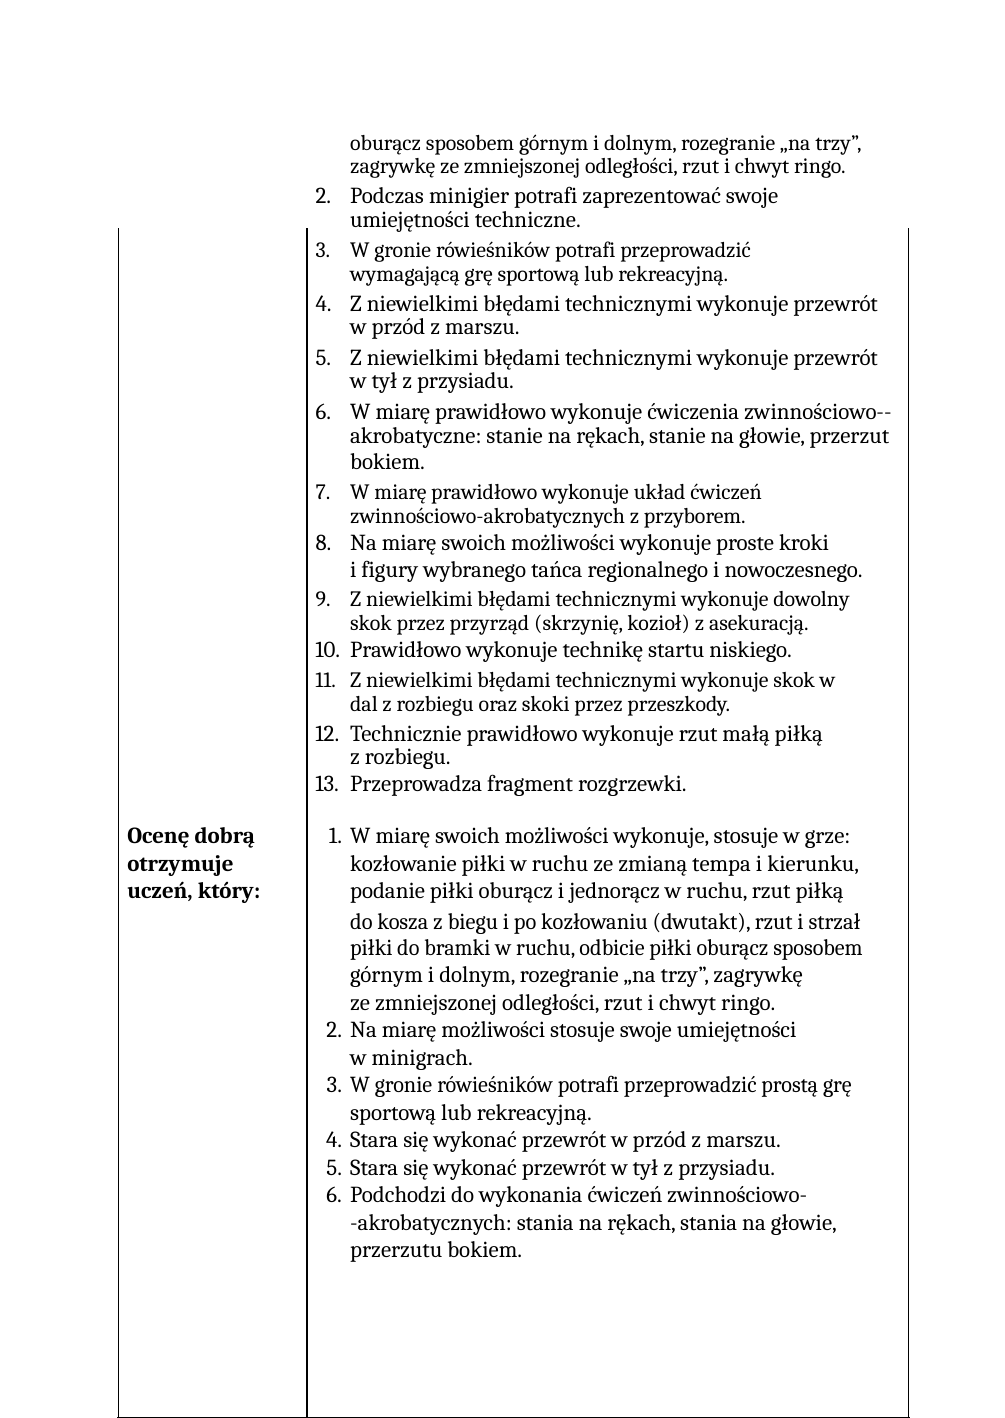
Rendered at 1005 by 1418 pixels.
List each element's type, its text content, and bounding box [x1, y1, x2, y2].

table_cell [127, 1155, 289, 1182]
list Prawidłowo wykonuje technikę startu niskiego. [315, 637, 908, 663]
table_cell [127, 1182, 289, 1210]
list W miarę prawidłowo wykonuje ćwiczenia zwinnościowo--akrobatyczne: stanie na rękach, stanie na głowie, przerzut bokiem. [315, 399, 900, 475]
table_cell otrzymuje [127, 851, 289, 878]
table_header W miarę swoich możliwości wykonuje, stosuje w grze: [342, 823, 892, 851]
table_cell ze zmniejszonej odległości, rzut i chwyt ringo. [342, 990, 892, 1017]
text oburącz sposobem górnym i dolnym, rozegranie „na trzy”, zagrywkę ze zmniejszonej odległości, rzut i chwyt ringo. [350, 130, 900, 179]
table_cell [290, 1182, 306, 1210]
table_cell [127, 909, 289, 935]
list W miarę prawidłowo wykonuje układ ćwiczeń zwinnościowo-akrobatycznych z przyborem. [315, 480, 794, 529]
table_header [290, 823, 306, 851]
table_cell górnym i dolnym, rozegranie „na trzy”, zagrywkę [342, 962, 892, 990]
table_cell [290, 1100, 306, 1127]
table_cell [290, 909, 306, 935]
table_cell [308, 1045, 342, 1072]
table_cell [308, 1100, 342, 1127]
table_cell sportową lub rekreacyjną. [342, 1100, 892, 1127]
table_header 1. [308, 823, 342, 851]
table_cell [290, 990, 306, 1017]
table_cell [127, 1017, 289, 1045]
table_cell 5. [308, 1155, 342, 1182]
table_cell [308, 962, 342, 990]
list W gronie rówieśników potrafi przeprowadzić wymagającą grę sportową lub rekreacyjną. [315, 238, 786, 287]
table_cell [290, 1237, 306, 1265]
table_cell W gronie rówieśników potrafi przeprowadzić prostą grę [342, 1072, 892, 1100]
list Przeprowadza fragment rozgrzewki. [315, 771, 908, 798]
table_cell piłki do bramki w ruchu, odbicie piłki oburącz sposobem [342, 935, 892, 962]
table_cell [290, 962, 306, 990]
table_cell [127, 1045, 289, 1072]
table_cell 3. [308, 1072, 342, 1100]
table_cell [127, 1237, 289, 1265]
table_header Ocenę dobrą [127, 823, 289, 851]
table_cell [308, 878, 342, 909]
table_cell przerzutu bokiem. [342, 1237, 892, 1265]
table_cell [290, 851, 306, 878]
table_cell Na miarę możliwości stosuje swoje umiejętności [342, 1017, 892, 1045]
list Z niewielkimi błędami technicznymi wykonuje przewrót w przód z marszu. [315, 291, 890, 341]
list Technicznie prawidłowo wykonuje rzut małą piłką z rozbiegu. [315, 721, 833, 771]
table_cell [127, 935, 289, 962]
table_cell [290, 1072, 306, 1100]
table_cell Stara się wykonać przewrót w tył z przysiadu. [342, 1155, 892, 1182]
table_cell [308, 935, 342, 962]
table_cell Podchodzi do wykonania ćwiczeń zwinnościowo- [342, 1182, 892, 1210]
table_cell [290, 1127, 306, 1155]
table_cell [290, 1017, 306, 1045]
table_cell -akrobatycznych: stania na rękach, stania na głowie, [342, 1210, 892, 1237]
table_cell 4. [308, 1127, 342, 1155]
text i figury wybranego tańca regionalnego i nowoczesnego. [350, 556, 908, 583]
table_cell w minigrach. [342, 1045, 892, 1072]
table_cell 2. [308, 1017, 342, 1045]
list Z niewielkimi błędami technicznymi wykonuje skok w dal z rozbiegu oraz skoki przez przeszkody. [315, 668, 846, 717]
table_cell [127, 1210, 289, 1237]
table_cell [308, 990, 342, 1017]
table_cell 6. [308, 1182, 342, 1210]
table_cell [290, 1155, 306, 1182]
table_cell [308, 851, 342, 878]
table_cell [290, 878, 306, 909]
table_cell [127, 990, 289, 1017]
list Z niewielkimi błędami technicznymi wykonuje dowolny skok przez przyrząd (skrzynię, kozioł) z asekuracją. [315, 587, 883, 636]
table_cell [290, 935, 306, 962]
table_cell uczeń, który: [127, 878, 289, 909]
list Podczas minigier potrafi zaprezentować swoje umiejętności techniczne. [315, 184, 794, 233]
table_cell [308, 1210, 342, 1237]
table_cell [127, 1100, 289, 1127]
list Na miarę swoich możliwości wykonuje proste kroki [315, 529, 908, 556]
table_cell do kosza z biegu i po kozłowaniu (dwutakt), rzut i strzał [342, 909, 892, 935]
table_cell [290, 1045, 306, 1072]
table_cell [127, 962, 289, 990]
table_cell [127, 1072, 289, 1100]
table_cell [308, 1237, 342, 1265]
table_cell [290, 1210, 306, 1237]
table_cell [127, 1127, 289, 1155]
table_cell [308, 909, 342, 935]
list Z niewielkimi błędami technicznymi wykonuje przewrót w tył z przysiadu. [315, 345, 890, 394]
table_cell kozłowanie piłki w ruchu ze zmianą tempa i kierunku, [342, 851, 892, 878]
table_cell podanie piłki oburącz i jednorącz w ruchu, rzut piłką [342, 878, 892, 909]
table_cell Stara się wykonać przewrót w przód z marszu. [342, 1127, 892, 1155]
